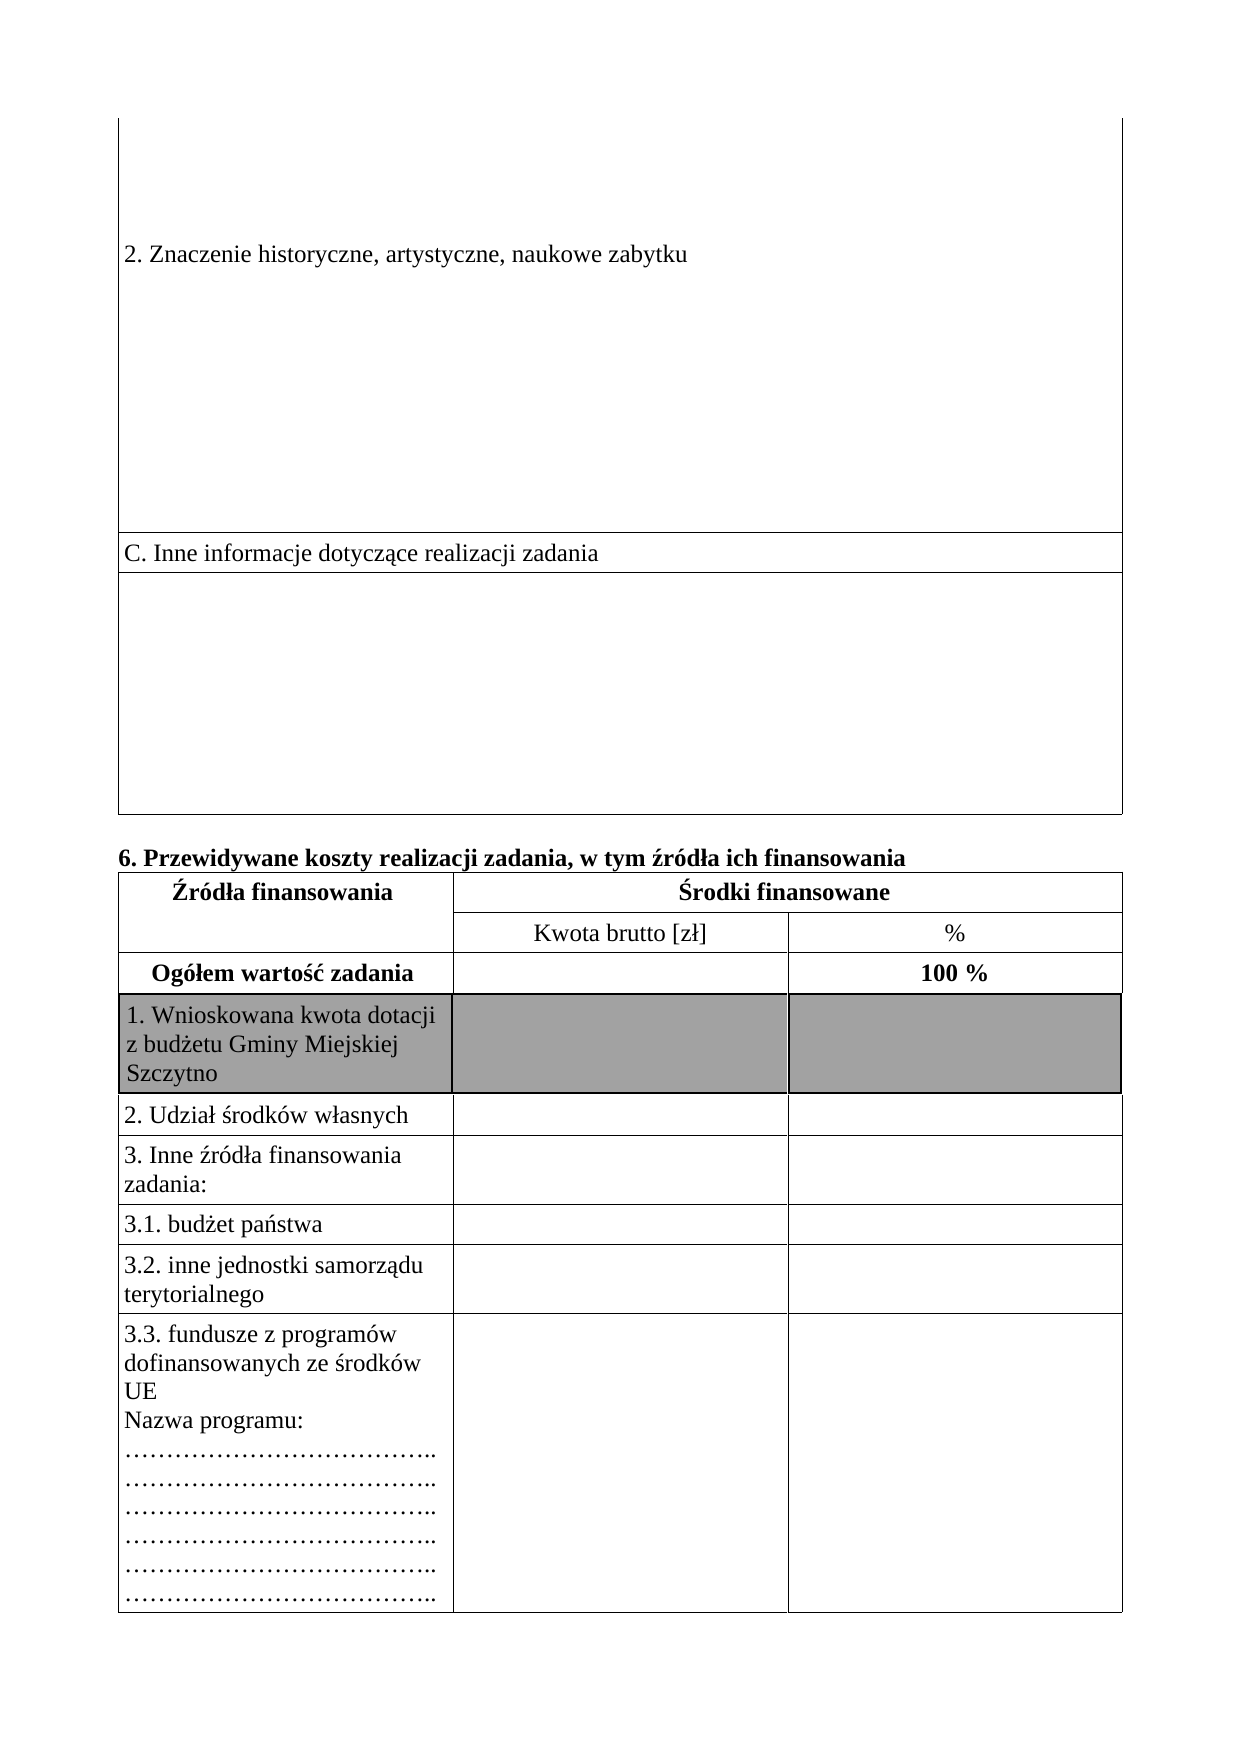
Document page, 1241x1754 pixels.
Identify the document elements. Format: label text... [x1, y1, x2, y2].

table_cell [454, 1245, 787, 1313]
table_cell 2. Znaczenie historyczne, artystyczne, naukowe zabytku [119, 118, 1122, 532]
table_cell 1. Wnioskowana kwota dotacji z budżetu Gminy Miejskiej Szczytno [120, 995, 451, 1092]
table_cell [789, 1314, 1122, 1612]
table_cell [454, 1136, 787, 1204]
table_cell Ogółem wartość zadania [119, 953, 453, 993]
table_cell 3.1. budżet państwa [119, 1205, 453, 1244]
table_cell 3.2. inne jednostki samorządu terytorialnego [119, 1245, 453, 1313]
table_cell [119, 573, 1122, 814]
table_cell [454, 1095, 787, 1135]
table_cell [790, 995, 1120, 1092]
table_cell 3. Inne źródła finansowania zadania: [119, 1136, 453, 1204]
table_cell C. Inne informacje dotyczące realizacji zadania [119, 533, 1122, 572]
table_cell 100 % [789, 953, 1122, 993]
table_cell 2. Udział środków własnych [119, 1095, 453, 1135]
table_cell [453, 995, 787, 1092]
table_cell [789, 1245, 1122, 1313]
table_cell % [789, 913, 1122, 952]
table_cell [789, 1136, 1122, 1204]
table_cell [454, 1205, 787, 1244]
table_cell Kwota brutto [zł] [454, 913, 787, 952]
table_header Środki finansowane [454, 873, 1122, 912]
table_cell [454, 953, 787, 993]
table_cell [789, 1095, 1122, 1135]
text 6. Przewidywane koszty realizacji zadania, w tym źródła ich finansowania [118, 843, 1122, 872]
table_cell [454, 1314, 787, 1612]
table_cell [789, 1205, 1122, 1244]
table_header Źródła finansowania [119, 873, 453, 952]
table_cell 3.3. fundusze z programów dofinansowanych ze środków UE Nazwa programu: ……………………………….. ……………………………….. ……………………………….. ……………………………….. ……………………………….. ……………………………….. [119, 1314, 453, 1612]
